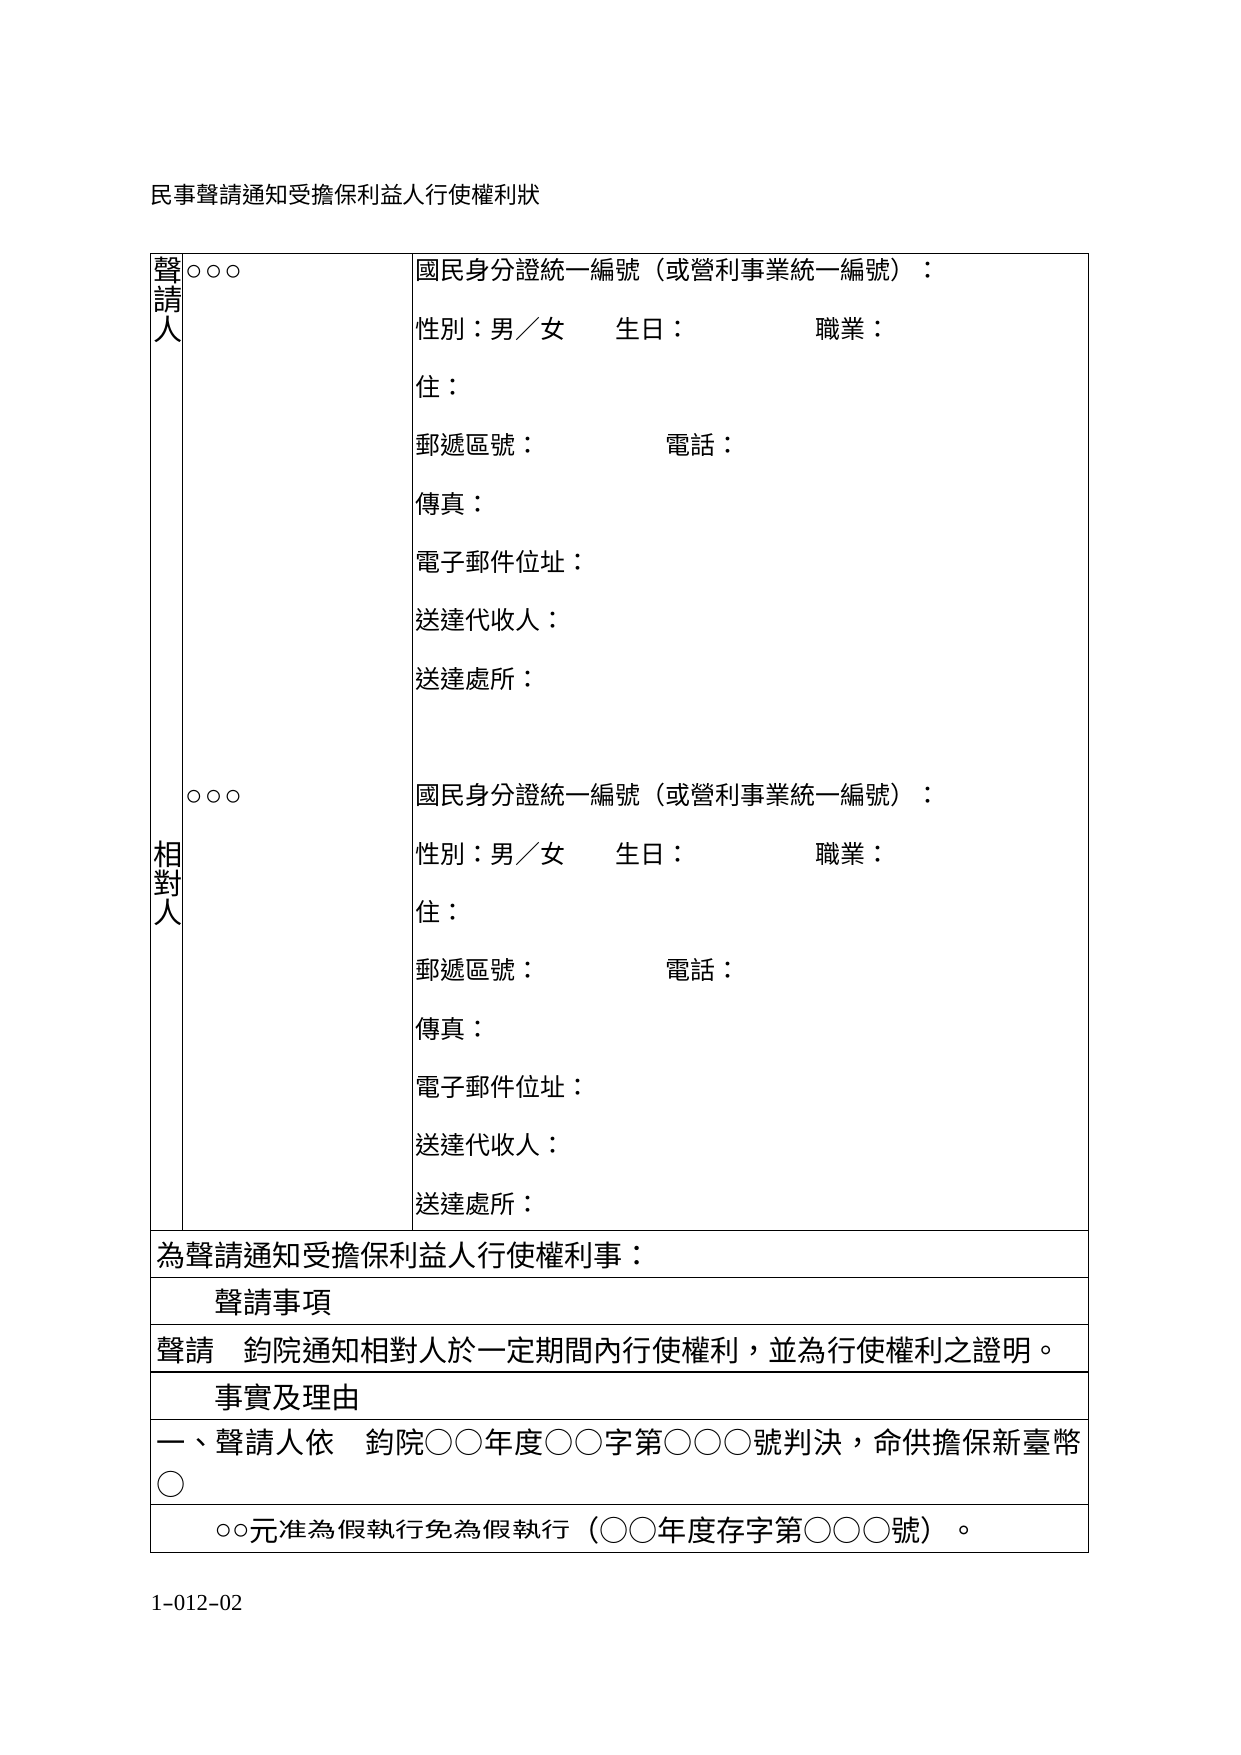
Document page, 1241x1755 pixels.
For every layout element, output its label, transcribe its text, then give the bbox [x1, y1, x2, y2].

table_cell 聲請事項 [151, 1278, 1088, 1324]
table_cell 為聲請通知受擔保利益人行使權利事： [151, 1231, 1088, 1277]
table_cell 聲請人 相對人 [151, 254, 182, 1229]
table_cell ○○○ ○○○ [183, 254, 412, 1229]
table_cell 事實及理由 [151, 1373, 1088, 1419]
table_cell ○○元准為假執行免為假執行（○○年度存字第○○○號）。 [151, 1505, 1088, 1552]
table_cell 國民身分證統一編號（或營利事業統一編號）： 性別：男／女 生日： 職業： 住： 郵遞區號： 電話： 傳真： 電子郵件位址： 送達代收人： 送達處所： 國民身分證統一編號（或營利事業統一編號）： 性別：男／女 生日： 職業： 住： 郵遞區號： 電話： 傳真： 電子郵件位址： 送達代收人： 送達處所： [413, 254, 1088, 1229]
table_cell 一、聲請人依 鈞院○○年度○○字第○○○號判決，命供擔保新臺幣○ [151, 1420, 1088, 1504]
table_cell 聲請 鈞院通知相對人於一定期間內行使權利，並為行使權利之證明。 [151, 1325, 1088, 1371]
